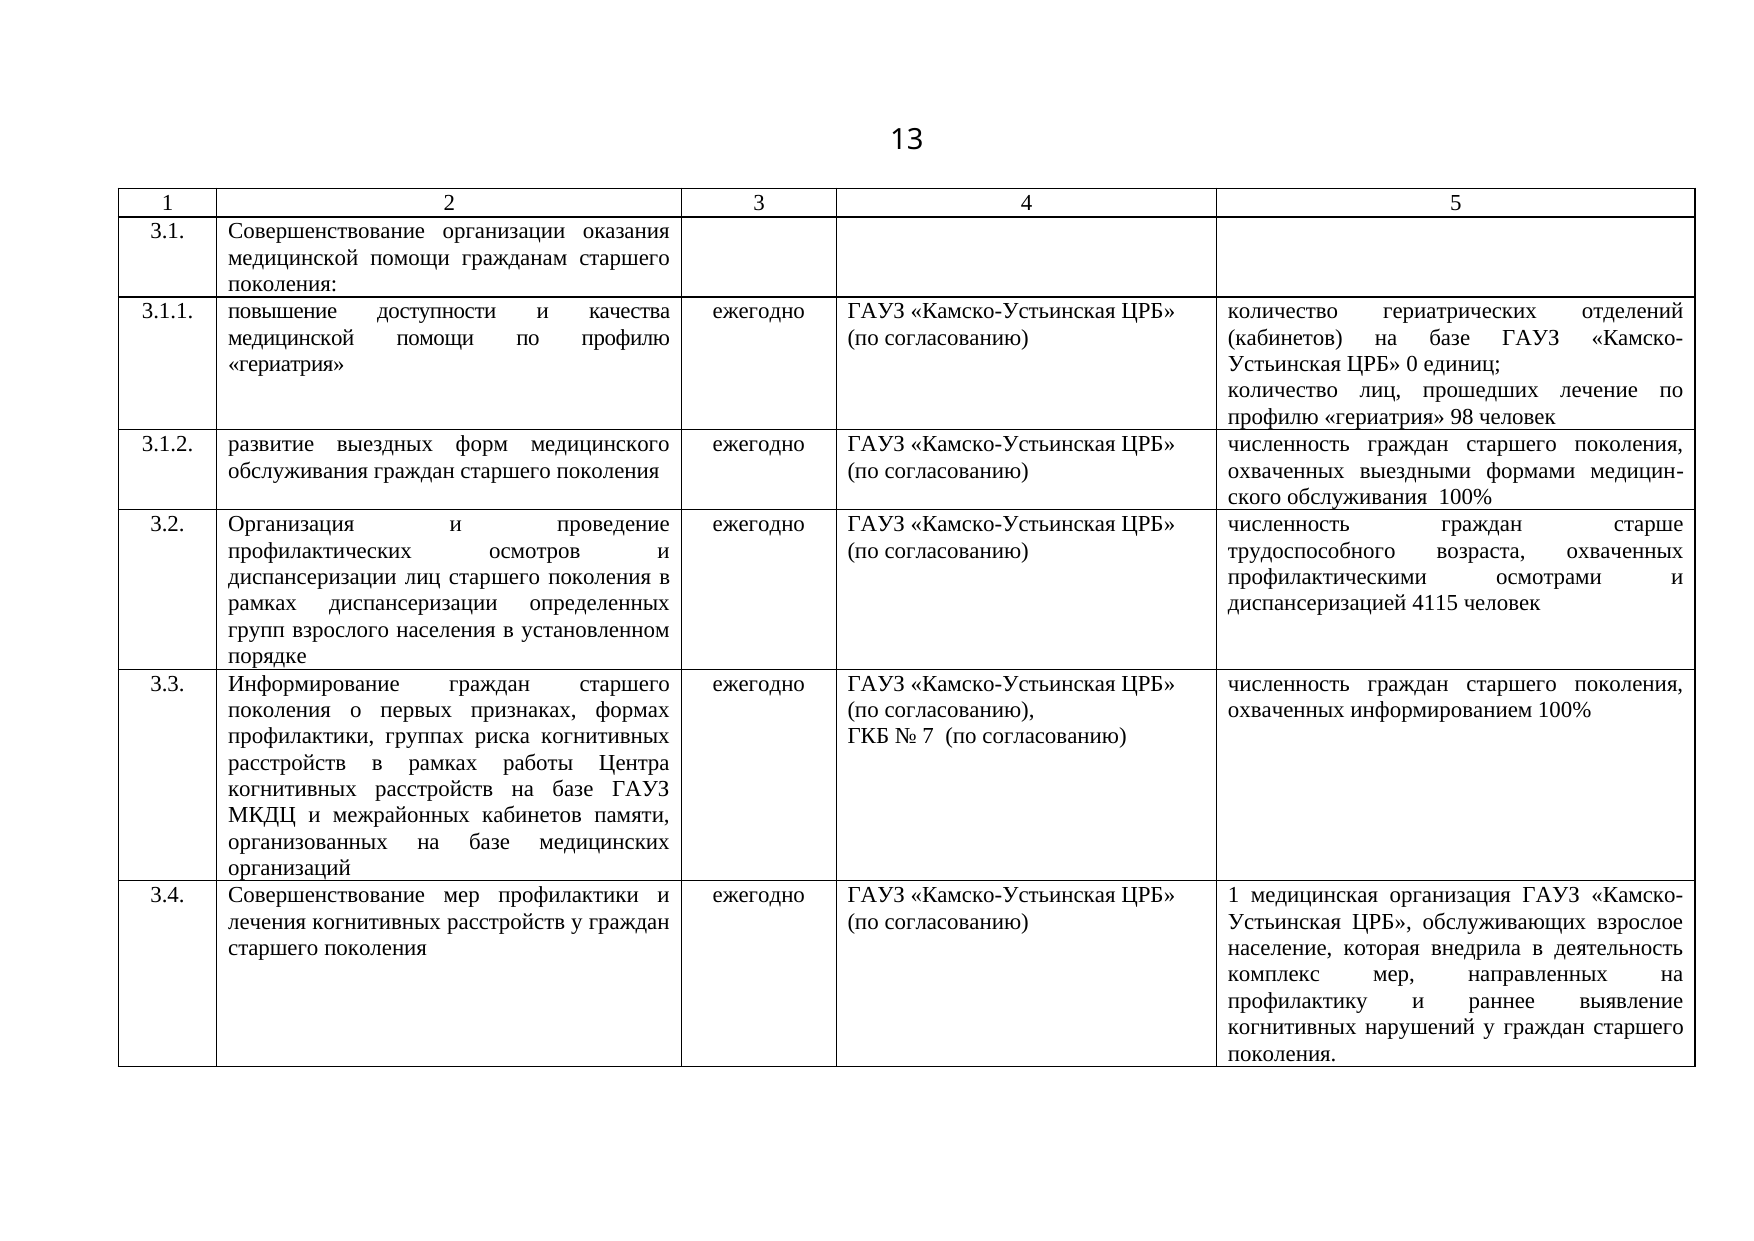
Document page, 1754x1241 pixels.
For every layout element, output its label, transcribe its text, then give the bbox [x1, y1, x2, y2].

table_cell ГАУЗ «Камско-Устьинская ЦРБ» (по согласованию), ГКБ № 7 (по согласованию) [837, 670, 1216, 880]
table_cell ГАУЗ «Камско-Устьинская ЦРБ» (по согласованию) [837, 298, 1216, 429]
table_cell Совершенствование мер профилактики и лечения когнитивных расстройств у граждан старшего поколения [217, 881, 681, 1066]
table_cell численность граждан старше трудоспособного возраста, охваченных профилактическими осмотрами и диспансеризацией 4115 человек [1217, 510, 1694, 668]
table_cell 3.3. [119, 670, 216, 880]
table_header 1 [119, 189, 216, 216]
table_cell повышение доступности и качества медицинской помощи по профилю «гериатрия» [217, 298, 681, 429]
table_cell 3.1.1. [119, 298, 216, 429]
table_cell ежегодно [682, 430, 836, 509]
table_cell [682, 218, 836, 296]
table_header 4 [837, 189, 1216, 216]
table_header 5 [1217, 189, 1694, 216]
table_cell 3.2. [119, 510, 216, 668]
table_cell развитие выездных форм медицинского обслуживания граждан старшего поколения [217, 430, 681, 509]
table_cell ежегодно [682, 670, 836, 880]
table_cell ГАУЗ «Камско-Устьинская ЦРБ» (по согласованию) [837, 510, 1216, 668]
table_cell 3.1.2. [119, 430, 216, 509]
table_cell Информирование граждан старшего поколения о первых признаках, формах профилактики, группах риска когнитивных расстройств в рамках работы Центра когнитивных расстройств на базе ГАУЗ МКДЦ и межрайонных кабинетов памяти, организованных на базе медицинских организаций [217, 670, 681, 880]
table_cell [837, 218, 1216, 296]
table_cell 3.1. [119, 218, 216, 296]
table_cell [1217, 218, 1694, 296]
table_cell численность граждан старшего поколения, охваченных информированием 100% [1217, 670, 1694, 880]
table_cell ГАУЗ «Камско-Устьинская ЦРБ» (по согласованию) [837, 430, 1216, 509]
table_cell 3.4. [119, 881, 216, 1066]
table_cell ГАУЗ «Камско-Устьинская ЦРБ» (по согласованию) [837, 881, 1216, 1066]
table_header 3 [682, 189, 836, 216]
table_header 2 [217, 189, 681, 216]
table_cell ежегодно [682, 510, 836, 668]
table_cell ежегодно [682, 298, 836, 429]
table_cell ежегодно [682, 881, 836, 1066]
